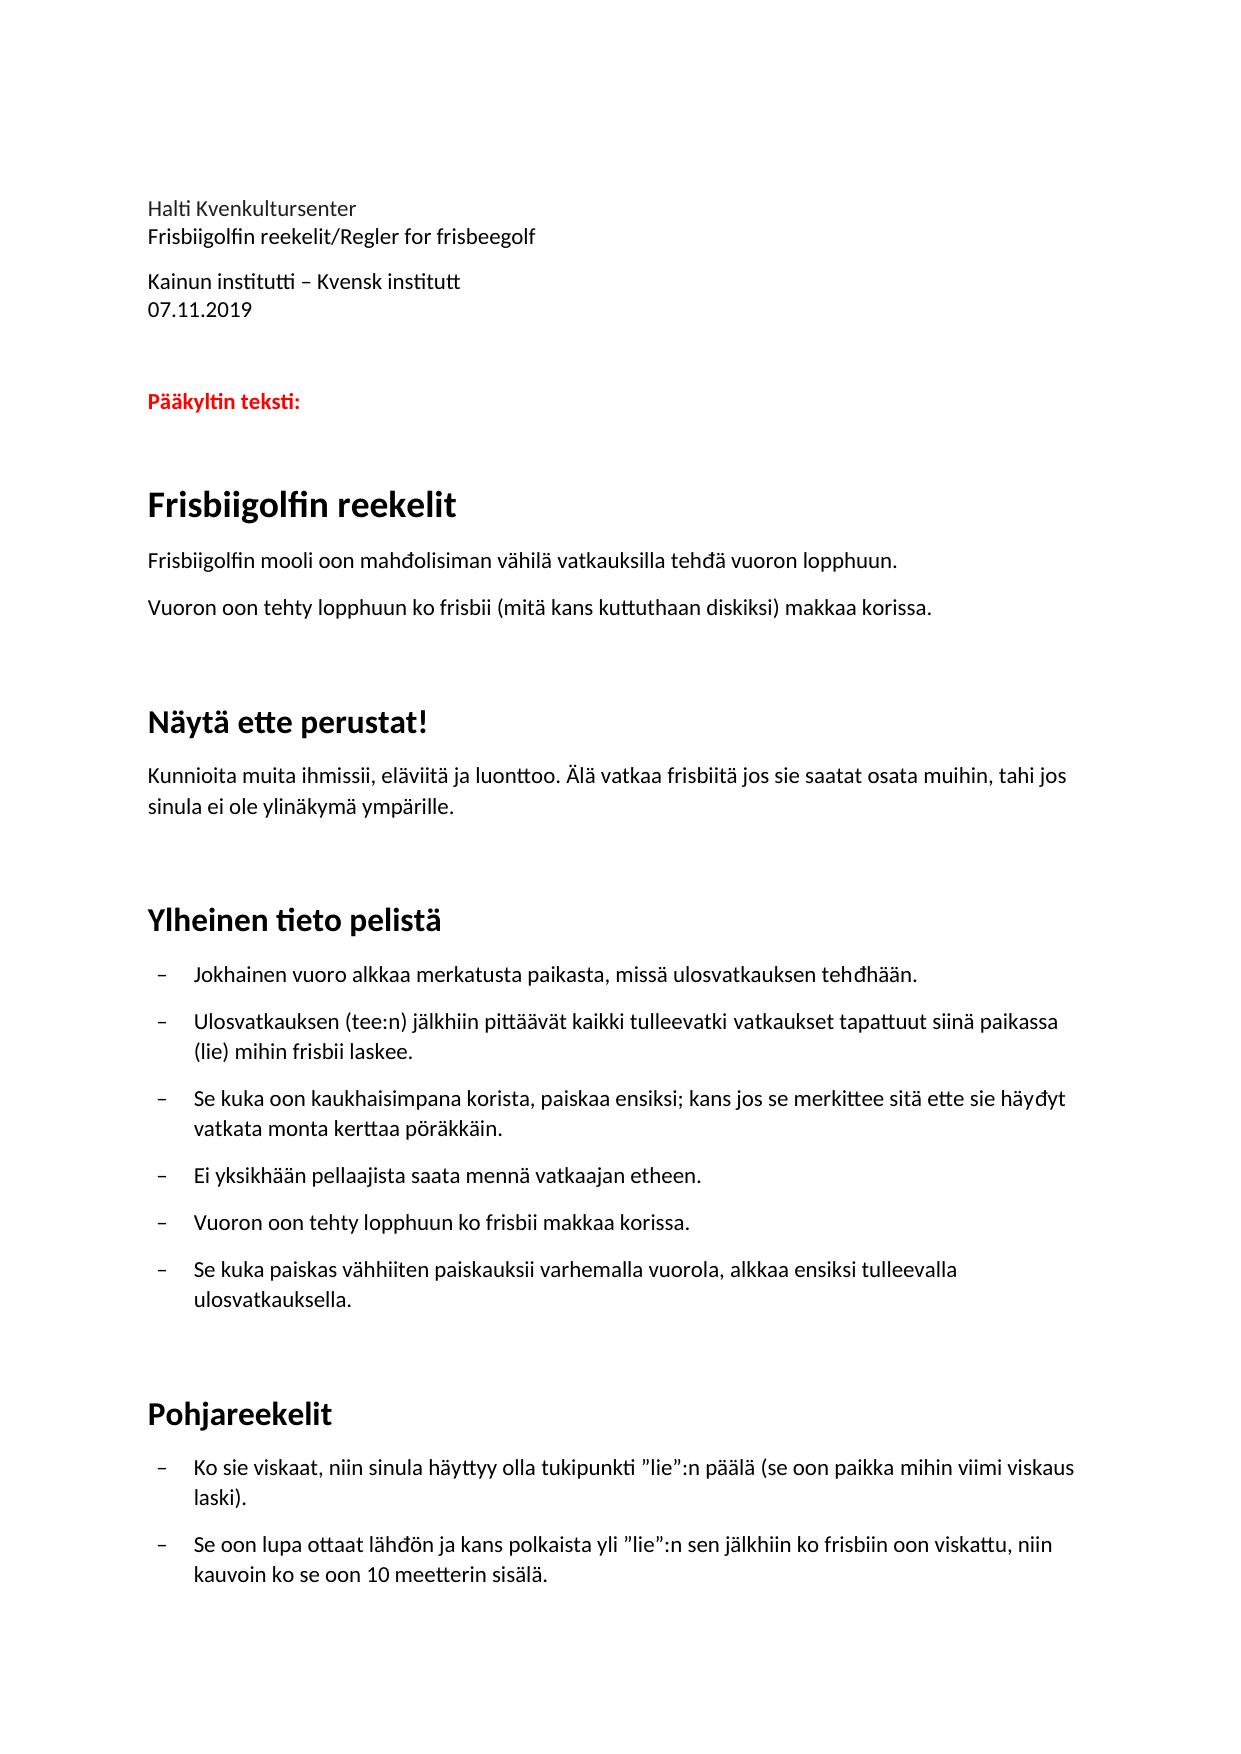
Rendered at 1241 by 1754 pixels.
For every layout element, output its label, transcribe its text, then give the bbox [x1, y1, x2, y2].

list Se kuka paiskas vähhiiten paiskauksii varhemalla vuorola, alkkaa ensiksi tulleevalla ulosvatkauksella. [156, 1255, 1093, 1313]
text Näytä ette perustat! [148, 701, 1093, 742]
text Kainun institutti – Kvensk institutt [148, 267, 1093, 295]
list Se kuka oon kaukhaisimpana korista, paiskaa ensiksi; kans jos se merkittee sitä ette sie häyđyt vatkata monta kerttaa pöräkkäin. [156, 1084, 1093, 1142]
text Halti Kvenkultursenter [148, 194, 1093, 222]
list Ko sie viskaat, niin sinula häyttyy olla tukipunkti ”lie”:n päälä (se oon paikka mihin viimi viskaus laski). [156, 1453, 1093, 1511]
list Vuoron oon tehty lopphuun ko frisbii makkaa korissa. [156, 1208, 1093, 1236]
text Frisbiigolfin reekelit [148, 481, 1093, 526]
list Se oon lupa ottaat lähđön ja kans polkaista yli ”lie”:n sen jälkhiin ko frisbiin oon viskattu, niin kauvoin ko se oon 10 meetterin sisälä. [156, 1530, 1093, 1588]
list Ulosvatkauksen (tee:n) jälkhiin pittäävät kaikki tulleevatki vatkaukset tapattuut siinä paikassa (lie) mihin frisbii laskee. [156, 1007, 1093, 1065]
text Ylheinen tieto pelistä [148, 899, 1093, 940]
text Frisbiigolfin mooli oon mahđolisiman vähilä vatkauksilla tehđä vuoron lopphuun. [148, 547, 1093, 575]
text 07.11.2019 [148, 295, 1093, 323]
list Ei yksikhään pellaajista saata mennä vatkaajan etheen. [156, 1161, 1093, 1189]
text Vuoron oon tehty lopphuun ko frisbii (mitä kans kuttuthaan diskiksi) makkaa korissa. [148, 593, 1093, 622]
text Kunnioita muita ihmissii, eläviitä ja luonttoo. Älä vatkaa frisbiitä jos sie saatat osata muihin, tahi jos sinula ei ole ylinäkymä ympärille. [148, 762, 1093, 820]
text Frisbiigolfin reekelit/Regler for frisbeegolf [148, 222, 1093, 251]
text Pääkyltin teksti: [148, 387, 1093, 415]
text Pohjareekelit [148, 1392, 1093, 1433]
list Jokhainen vuoro alkkaa merkatusta paikasta, missä ulosvatkauksen tehđhään. [156, 960, 1093, 988]
